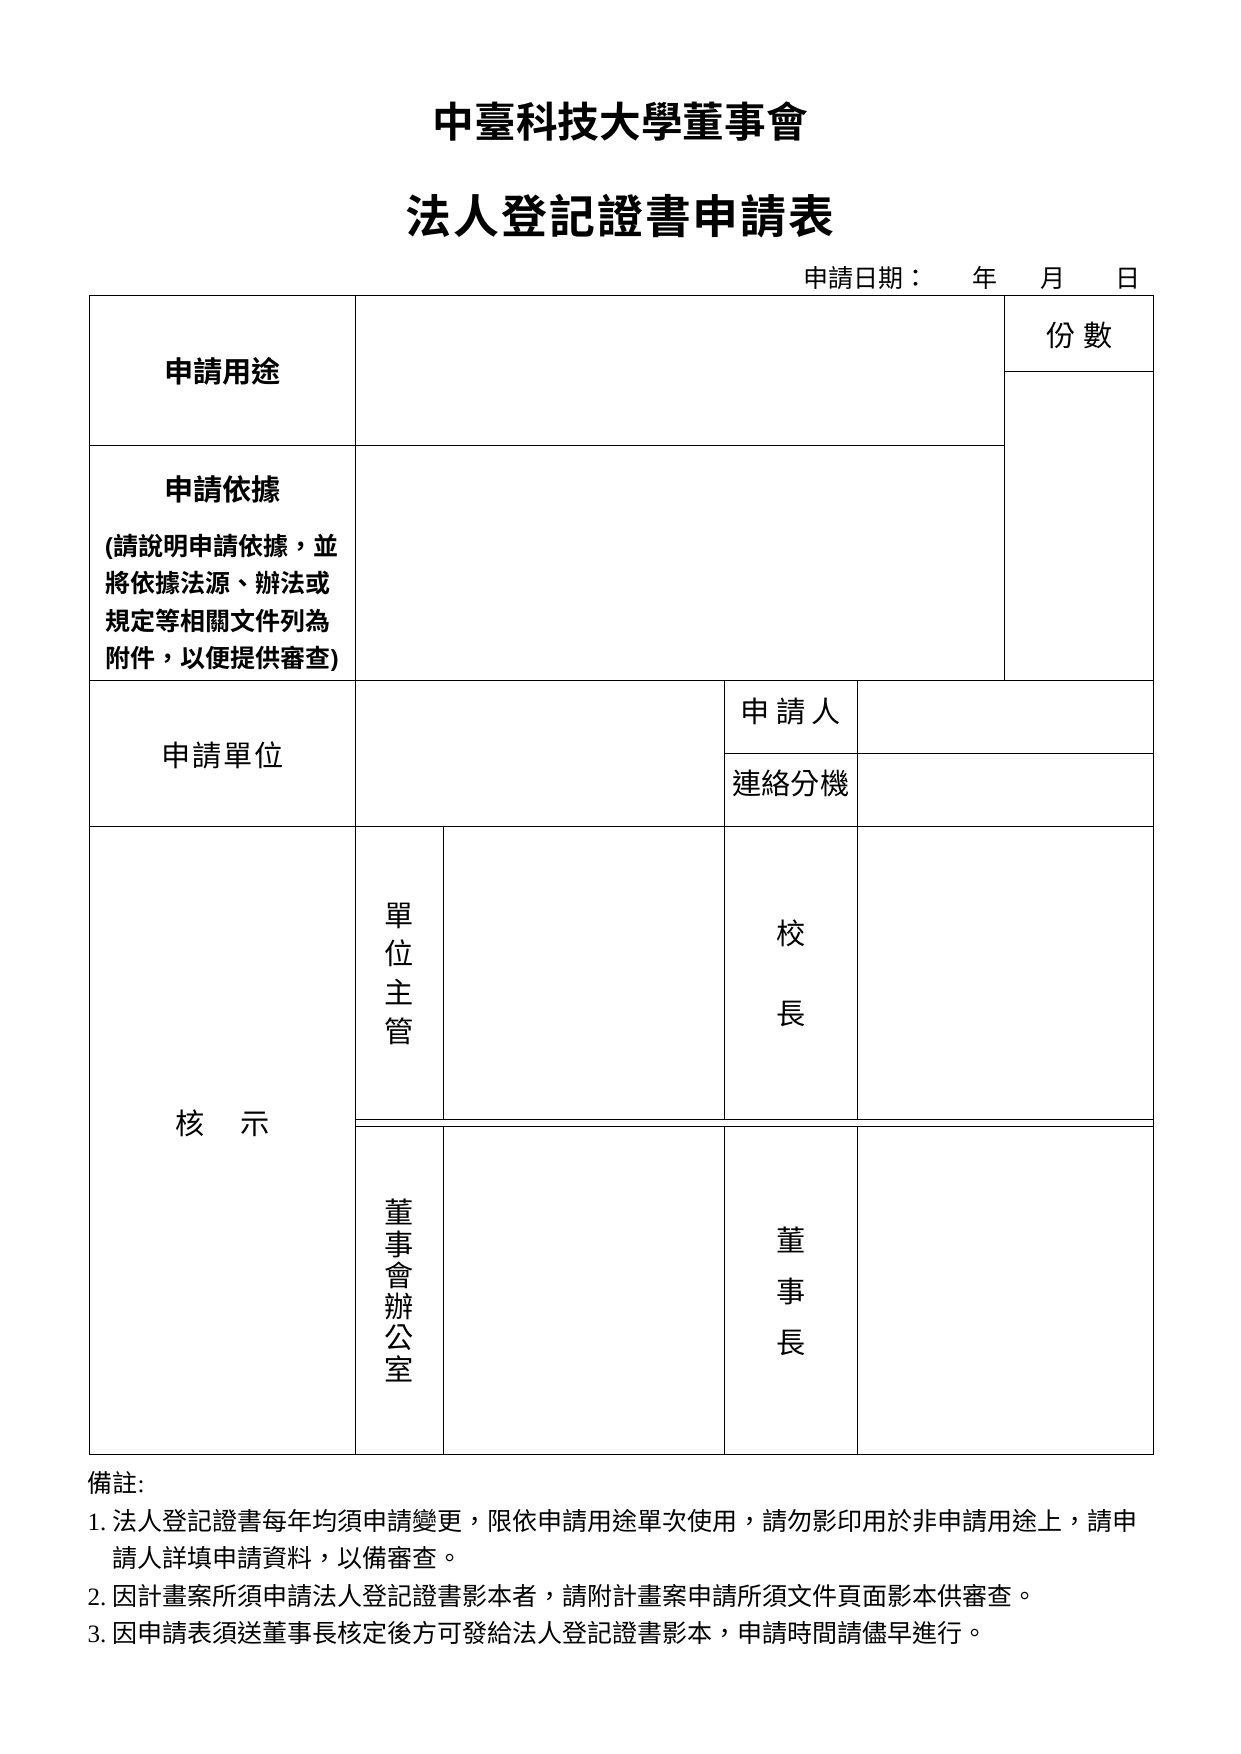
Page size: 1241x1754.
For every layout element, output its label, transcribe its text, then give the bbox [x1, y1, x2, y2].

table_cell [1005, 372, 1153, 680]
text 2. 因計畫案所須申請法人登記證書影本者，請附計畫案申請所須文件頁面影本供審查。 [75, 1575, 1165, 1613]
table_cell [444, 1127, 724, 1454]
table_cell [858, 681, 1153, 752]
table_header 申請用途 [90, 296, 355, 444]
table_cell [356, 681, 724, 826]
table_cell [858, 827, 1153, 1119]
table_header 份 數 [1005, 296, 1153, 371]
text 中臺科技大學董事會 [75, 89, 1165, 150]
table_cell [356, 446, 1004, 680]
table_cell [356, 1120, 1153, 1126]
table_cell 單位主管 [356, 827, 443, 1119]
table_cell [858, 754, 1153, 826]
table_cell 董 事 長 [725, 1127, 857, 1454]
text 申請日期： 年 月 日 [75, 257, 1140, 295]
table_cell 校 長 [725, 827, 857, 1119]
text 備註: [75, 1463, 1165, 1500]
table_cell 申 請 人 [725, 681, 857, 752]
text 3. 因申請表須送董事長核定後方可發給法人登記證書影本，申請時間請儘早進行。 [75, 1613, 1165, 1650]
table_header [356, 296, 1004, 444]
table_cell 連絡分機 [725, 754, 857, 826]
table_cell 申請單位 [90, 681, 355, 826]
table_cell [858, 1127, 1153, 1454]
text 1. 法人登記證書每年均須申請變更，限依申請用途單次使用，請勿影印用於非申請用途上，請申 [75, 1500, 1165, 1538]
table_cell 董事會辦公室 [356, 1127, 443, 1454]
table_cell [444, 827, 724, 1119]
table_cell 核 示 [90, 827, 355, 1454]
table_cell 申請依據 (請說明申請依據，並將依據法源、辦法或規定等相關文件列為附件，以便提供審查) [90, 446, 355, 680]
text 法人登記證書申請表 [75, 180, 1165, 246]
text 請人詳填申請資料，以備審查。 [75, 1538, 1165, 1575]
